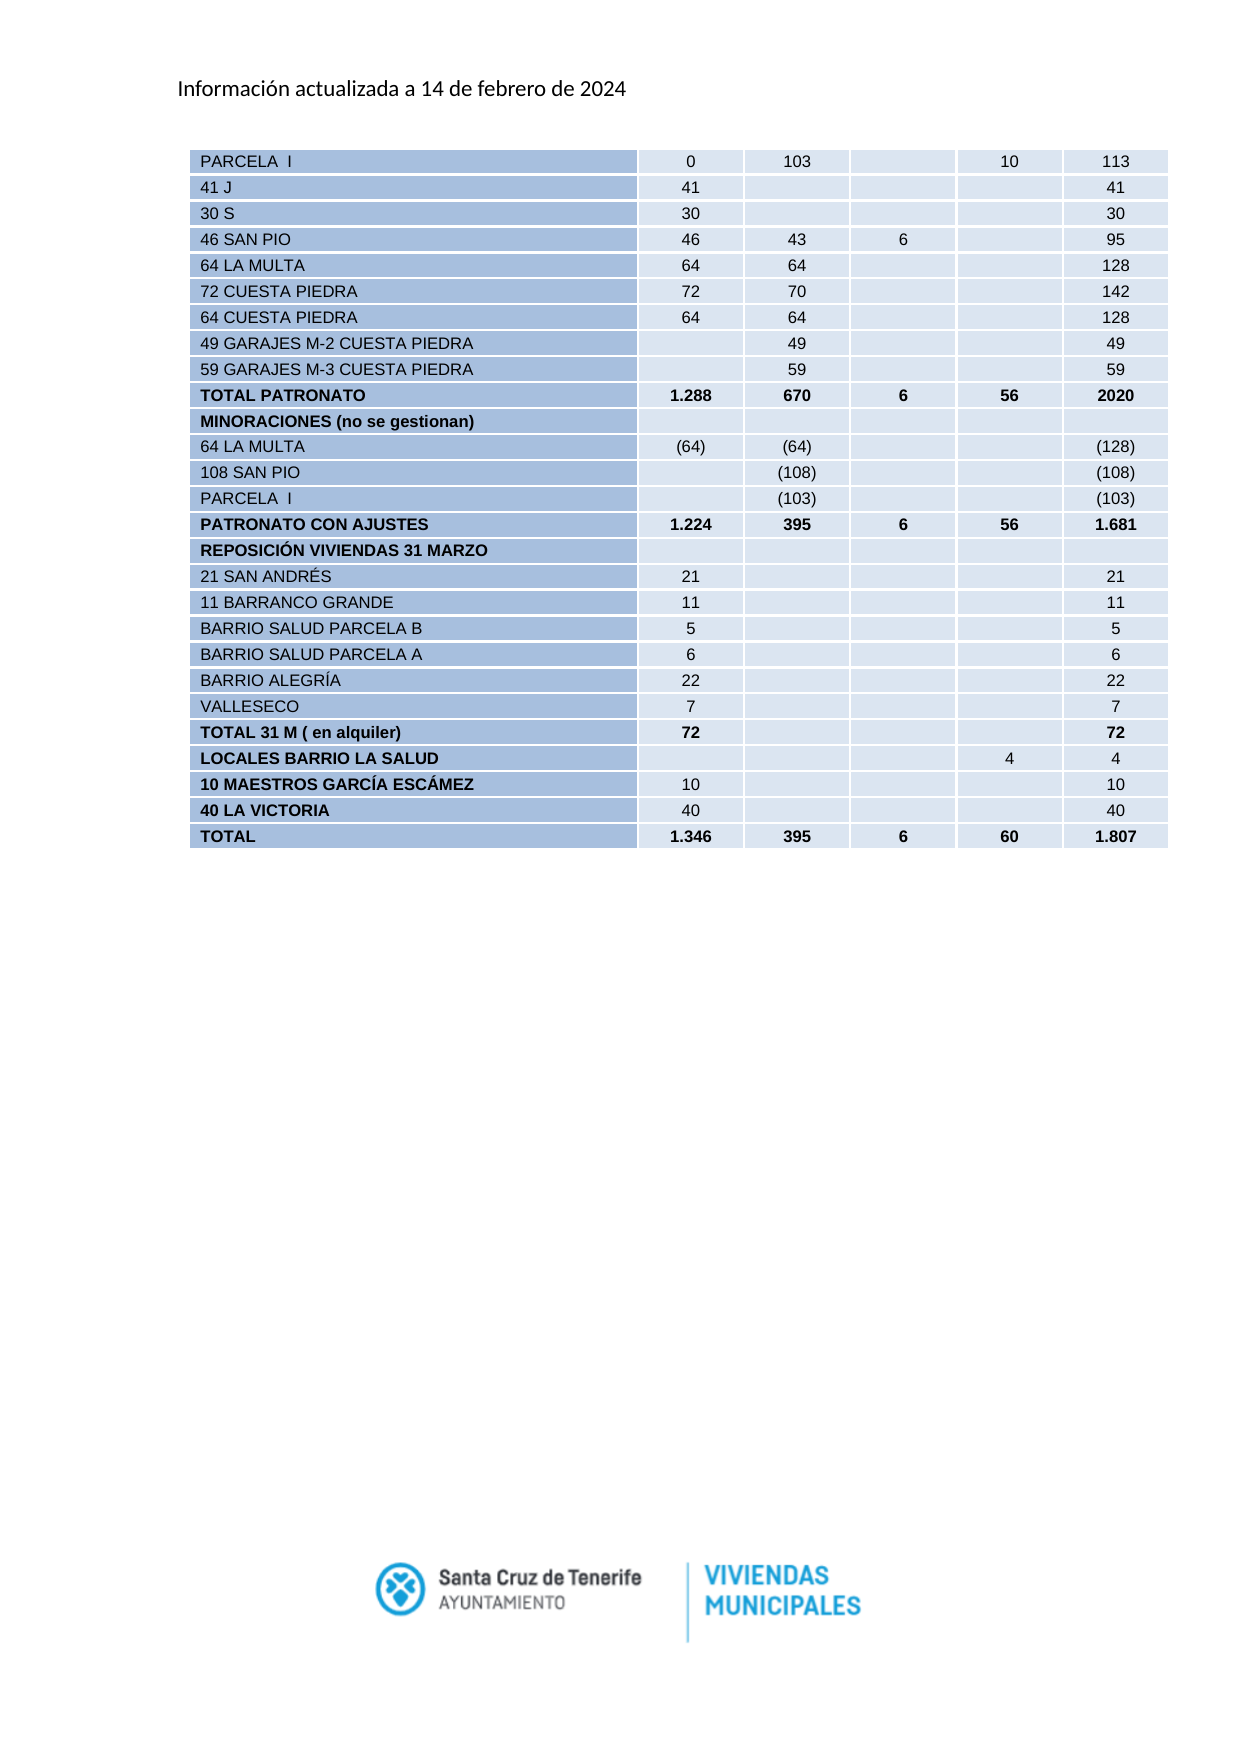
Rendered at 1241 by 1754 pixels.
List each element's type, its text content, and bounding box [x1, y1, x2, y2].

table_cell 64 [639, 254, 743, 277]
table_cell PATRONATO CON AJUSTES [190, 513, 637, 537]
table_cell 59 [1064, 357, 1168, 381]
table_cell [745, 746, 849, 770]
table_cell 64 [745, 254, 849, 277]
table_cell [851, 720, 955, 744]
table_cell (108) [1064, 461, 1168, 485]
table_cell [745, 694, 849, 718]
table_cell (128) [1064, 435, 1168, 459]
table_cell (64) [745, 435, 849, 459]
table_cell 1.288 [639, 383, 743, 407]
table_cell 4 [1064, 746, 1168, 770]
table_cell TOTAL PATRONATO [190, 383, 637, 407]
table_cell [958, 305, 1062, 329]
table_cell 1.681 [1064, 513, 1168, 537]
table_cell 59 GARAJES M-3 CUESTA PIEDRA [190, 357, 637, 381]
table_cell [851, 357, 955, 381]
table_cell 40 LA VICTORIA [190, 798, 637, 822]
table_cell 64 CUESTA PIEDRA [190, 305, 637, 329]
table_cell 64 LA MULTA [190, 435, 637, 459]
table_cell 7 [639, 694, 743, 718]
table_cell 2020 [1064, 383, 1168, 407]
table_cell PARCELA I [190, 487, 637, 511]
table_cell [745, 539, 849, 563]
table_cell [851, 305, 955, 329]
table_cell [639, 331, 743, 355]
table_cell 72 CUESTA PIEDRA [190, 279, 637, 303]
table_cell 43 [745, 228, 849, 251]
table_cell PARCELA I [190, 150, 637, 173]
table_cell 30 [639, 202, 743, 225]
table_cell [851, 150, 955, 173]
table_cell [958, 720, 1062, 744]
table_cell [745, 669, 849, 692]
table_cell 70 [745, 279, 849, 303]
table_cell 21 SAN ANDRÉS [190, 565, 637, 588]
table_cell [958, 228, 1062, 251]
table_cell 4 [958, 746, 1062, 770]
table_cell 6 [851, 513, 955, 537]
table_cell [851, 694, 955, 718]
table_cell 56 [958, 513, 1062, 537]
table_cell [639, 539, 743, 563]
table_cell [851, 487, 955, 511]
table_cell 5 [1064, 617, 1168, 640]
table_cell 103 [745, 150, 849, 173]
table_cell 72 [1064, 720, 1168, 744]
table_cell [851, 279, 955, 303]
table_cell 46 [639, 228, 743, 251]
table_cell 41 [1064, 176, 1168, 199]
table_cell 49 [745, 331, 849, 355]
table_cell 142 [1064, 279, 1168, 303]
table_cell [745, 176, 849, 199]
table_cell [745, 409, 849, 433]
table_cell 108 SAN PIO [190, 461, 637, 485]
table_cell [1064, 409, 1168, 433]
table_cell 10 [1064, 772, 1168, 796]
table_cell 64 [745, 305, 849, 329]
table_cell 22 [1064, 669, 1168, 692]
table_cell [958, 487, 1062, 511]
table_cell BARRIO SALUD PARCELA B [190, 617, 637, 640]
table_cell 1.346 [639, 824, 743, 848]
table_cell 49 [1064, 331, 1168, 355]
table_cell [745, 565, 849, 588]
table_cell [958, 772, 1062, 796]
table_cell 21 [639, 565, 743, 588]
table_cell [851, 772, 955, 796]
table_cell 11 [639, 591, 743, 614]
table_cell 7 [1064, 694, 1168, 718]
table_cell [958, 176, 1062, 199]
table_cell [851, 176, 955, 199]
table_cell REPOSICIÓN VIVIENDAS 31 MARZO [190, 539, 637, 563]
table_cell [958, 331, 1062, 355]
table_cell 30 [1064, 202, 1168, 225]
table_cell 113 [1064, 150, 1168, 173]
table_cell TOTAL [190, 824, 637, 848]
table_cell 5 [639, 617, 743, 640]
table_cell 41 J [190, 176, 637, 199]
table_cell [851, 331, 955, 355]
table_cell 10 [639, 772, 743, 796]
table_cell 6 [851, 383, 955, 407]
table_cell (103) [1064, 487, 1168, 511]
table_cell [639, 746, 743, 770]
table_cell 60 [958, 824, 1062, 848]
table_cell 30 S [190, 202, 637, 225]
table_cell [1064, 539, 1168, 563]
table_cell 10 [958, 150, 1062, 173]
table_cell [851, 539, 955, 563]
table_cell [851, 746, 955, 770]
table_cell 670 [745, 383, 849, 407]
table_cell BARRIO SALUD PARCELA A [190, 643, 637, 666]
table_cell [745, 772, 849, 796]
table_cell [958, 279, 1062, 303]
table_cell (103) [745, 487, 849, 511]
table_cell 0 [639, 150, 743, 173]
table_cell [851, 798, 955, 822]
table_cell [851, 254, 955, 277]
table_cell [958, 565, 1062, 588]
table_cell 41 [639, 176, 743, 199]
table_cell [958, 435, 1062, 459]
table_cell [958, 617, 1062, 640]
table_cell [958, 202, 1062, 225]
table_cell MINORACIONES (no se gestionan) [190, 409, 637, 433]
table_cell 40 [639, 798, 743, 822]
table_cell 128 [1064, 254, 1168, 277]
table_cell BARRIO ALEGRÍA [190, 669, 637, 692]
table_cell [958, 591, 1062, 614]
table_cell 22 [639, 669, 743, 692]
table_cell 72 [639, 279, 743, 303]
table_cell [958, 669, 1062, 692]
table_cell [958, 409, 1062, 433]
table_cell LOCALES BARRIO LA SALUD [190, 746, 637, 770]
table_cell VALLESECO [190, 694, 637, 718]
table_cell [745, 643, 849, 666]
table_cell TOTAL 31 M ( en alquiler) [190, 720, 637, 744]
table_cell [851, 435, 955, 459]
table_cell 64 LA MULTA [190, 254, 637, 277]
table_cell [745, 798, 849, 822]
table_cell 95 [1064, 228, 1168, 251]
table_cell [958, 461, 1062, 485]
table_cell 128 [1064, 305, 1168, 329]
table_cell [745, 202, 849, 225]
table_cell [958, 539, 1062, 563]
table_cell 46 SAN PIO [190, 228, 637, 251]
table_cell [851, 565, 955, 588]
table_cell [958, 254, 1062, 277]
table_cell 49 GARAJES M-2 CUESTA PIEDRA [190, 331, 637, 355]
table_cell [851, 409, 955, 433]
table_cell [639, 487, 743, 511]
table_cell 64 [639, 305, 743, 329]
table_cell [958, 694, 1062, 718]
table_cell [639, 461, 743, 485]
table_cell (64) [639, 435, 743, 459]
table_cell [958, 357, 1062, 381]
table_cell 1.807 [1064, 824, 1168, 848]
table_cell 6 [639, 643, 743, 666]
table_cell (108) [745, 461, 849, 485]
table_cell [851, 643, 955, 666]
table_cell [745, 720, 849, 744]
table_cell 56 [958, 383, 1062, 407]
table_cell 11 [1064, 591, 1168, 614]
table_cell 59 [745, 357, 849, 381]
table_cell 11 BARRANCO GRANDE [190, 591, 637, 614]
table_cell [958, 643, 1062, 666]
table_cell [851, 202, 955, 225]
table_cell 10 MAESTROS GARCÍA ESCÁMEZ [190, 772, 637, 796]
table_cell [745, 617, 849, 640]
table_cell 6 [1064, 643, 1168, 666]
table_cell 395 [745, 824, 849, 848]
table_cell [958, 798, 1062, 822]
table_cell [851, 617, 955, 640]
table_cell [639, 409, 743, 433]
table_cell 6 [851, 228, 955, 251]
table_cell 72 [639, 720, 743, 744]
table_cell 1.224 [639, 513, 743, 537]
table_cell [851, 461, 955, 485]
table_cell [639, 357, 743, 381]
table_cell 21 [1064, 565, 1168, 588]
table_cell [851, 669, 955, 692]
table_cell 40 [1064, 798, 1168, 822]
table_cell 395 [745, 513, 849, 537]
table_cell 6 [851, 824, 955, 848]
table_cell [851, 591, 955, 614]
table_cell [745, 591, 849, 614]
